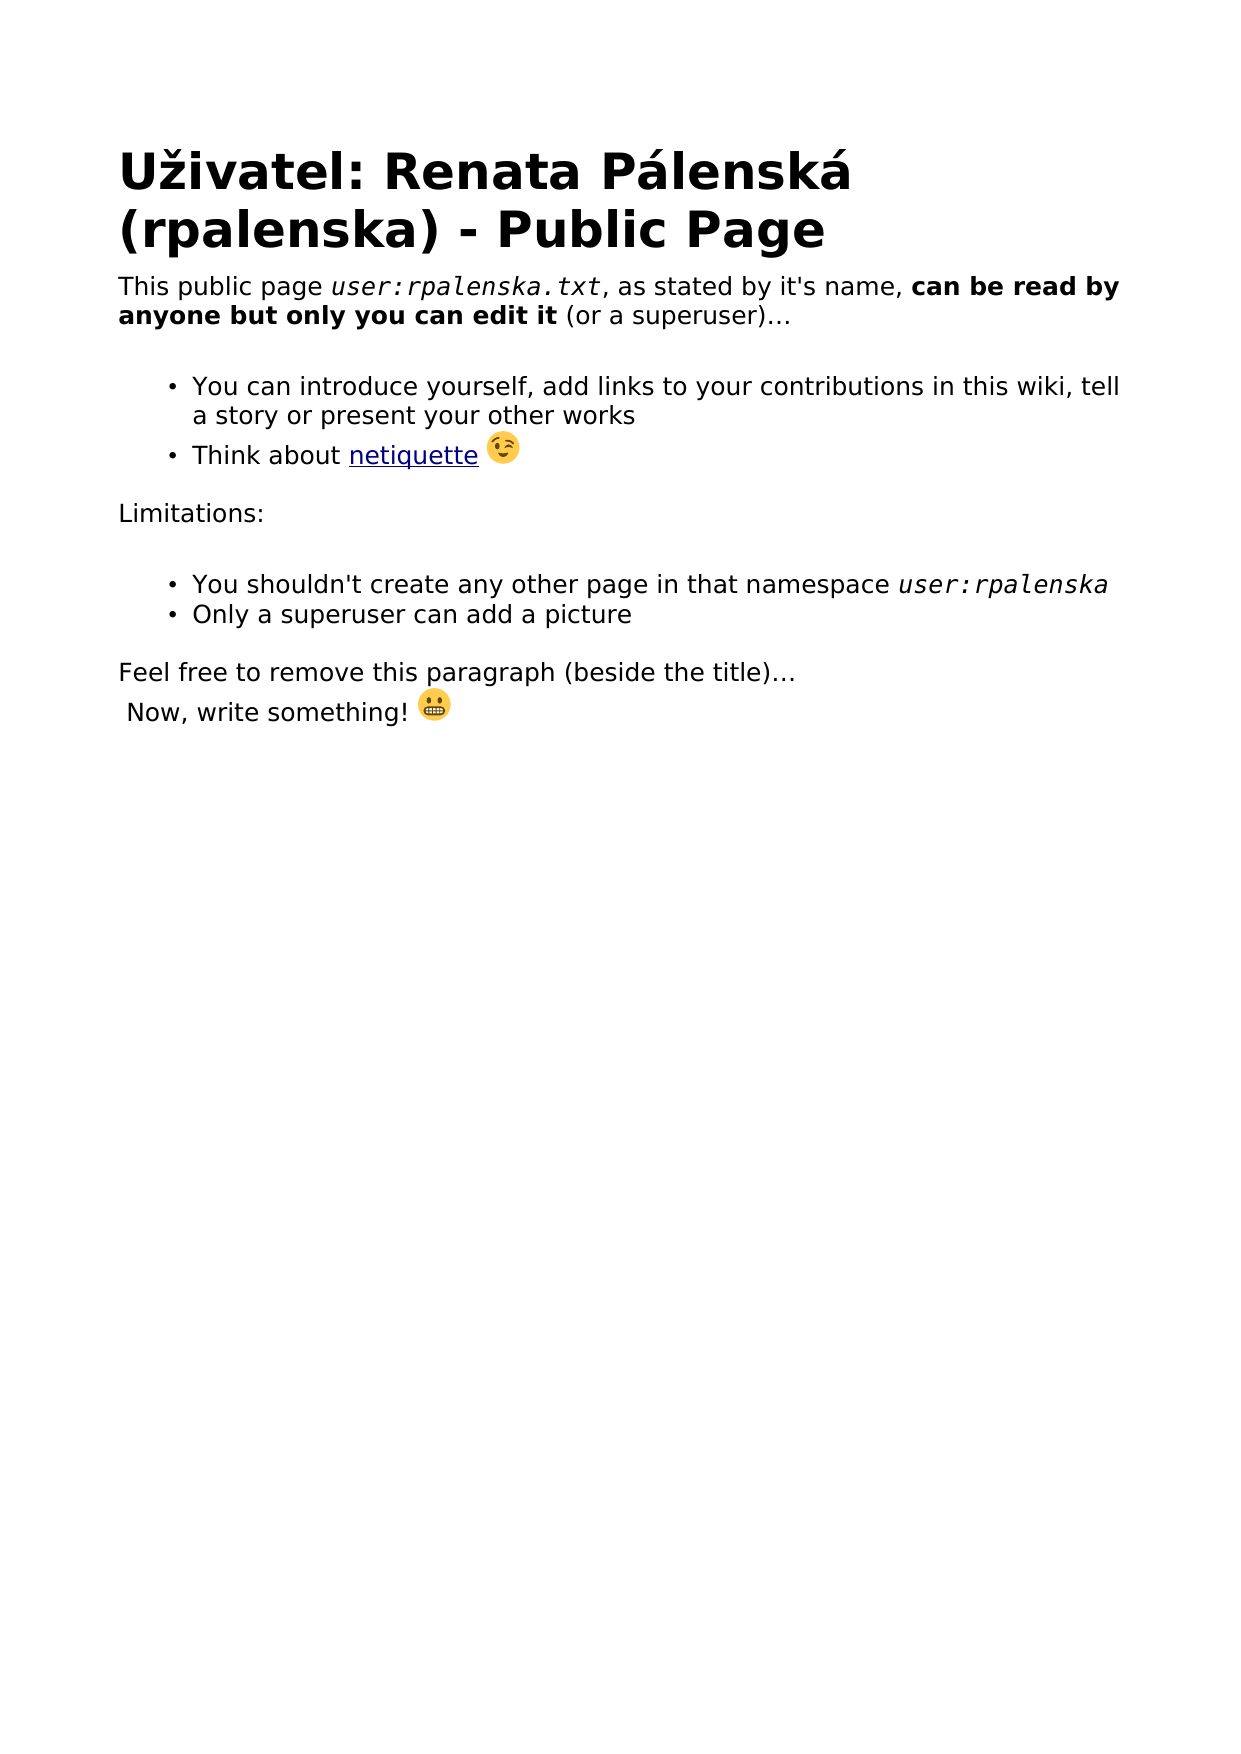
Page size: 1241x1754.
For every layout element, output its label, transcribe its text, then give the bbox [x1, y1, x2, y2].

list You shouldn't create any other page in that namespace user:rpalenska [177, 571, 1122, 600]
list You can introduce yourself, add links to your contributions in this wiki, tell a story or present your other works [177, 372, 1122, 431]
text Limitations: [118, 499, 1122, 529]
text This public page user:rpalenska.txt, as stated by it's name, can be read by anyone but only you can edit it (or a superuser)… [118, 272, 1122, 330]
list Think about netiquette [177, 431, 1122, 470]
text Feel free to remove this paragraph (beside the title)… Now, write something! [118, 658, 1122, 727]
list Only a superuser can add a picture [177, 600, 1122, 629]
subtitle Uživatel: Renata Pálenská (rpalenska) - Public Page [118, 143, 1122, 259]
